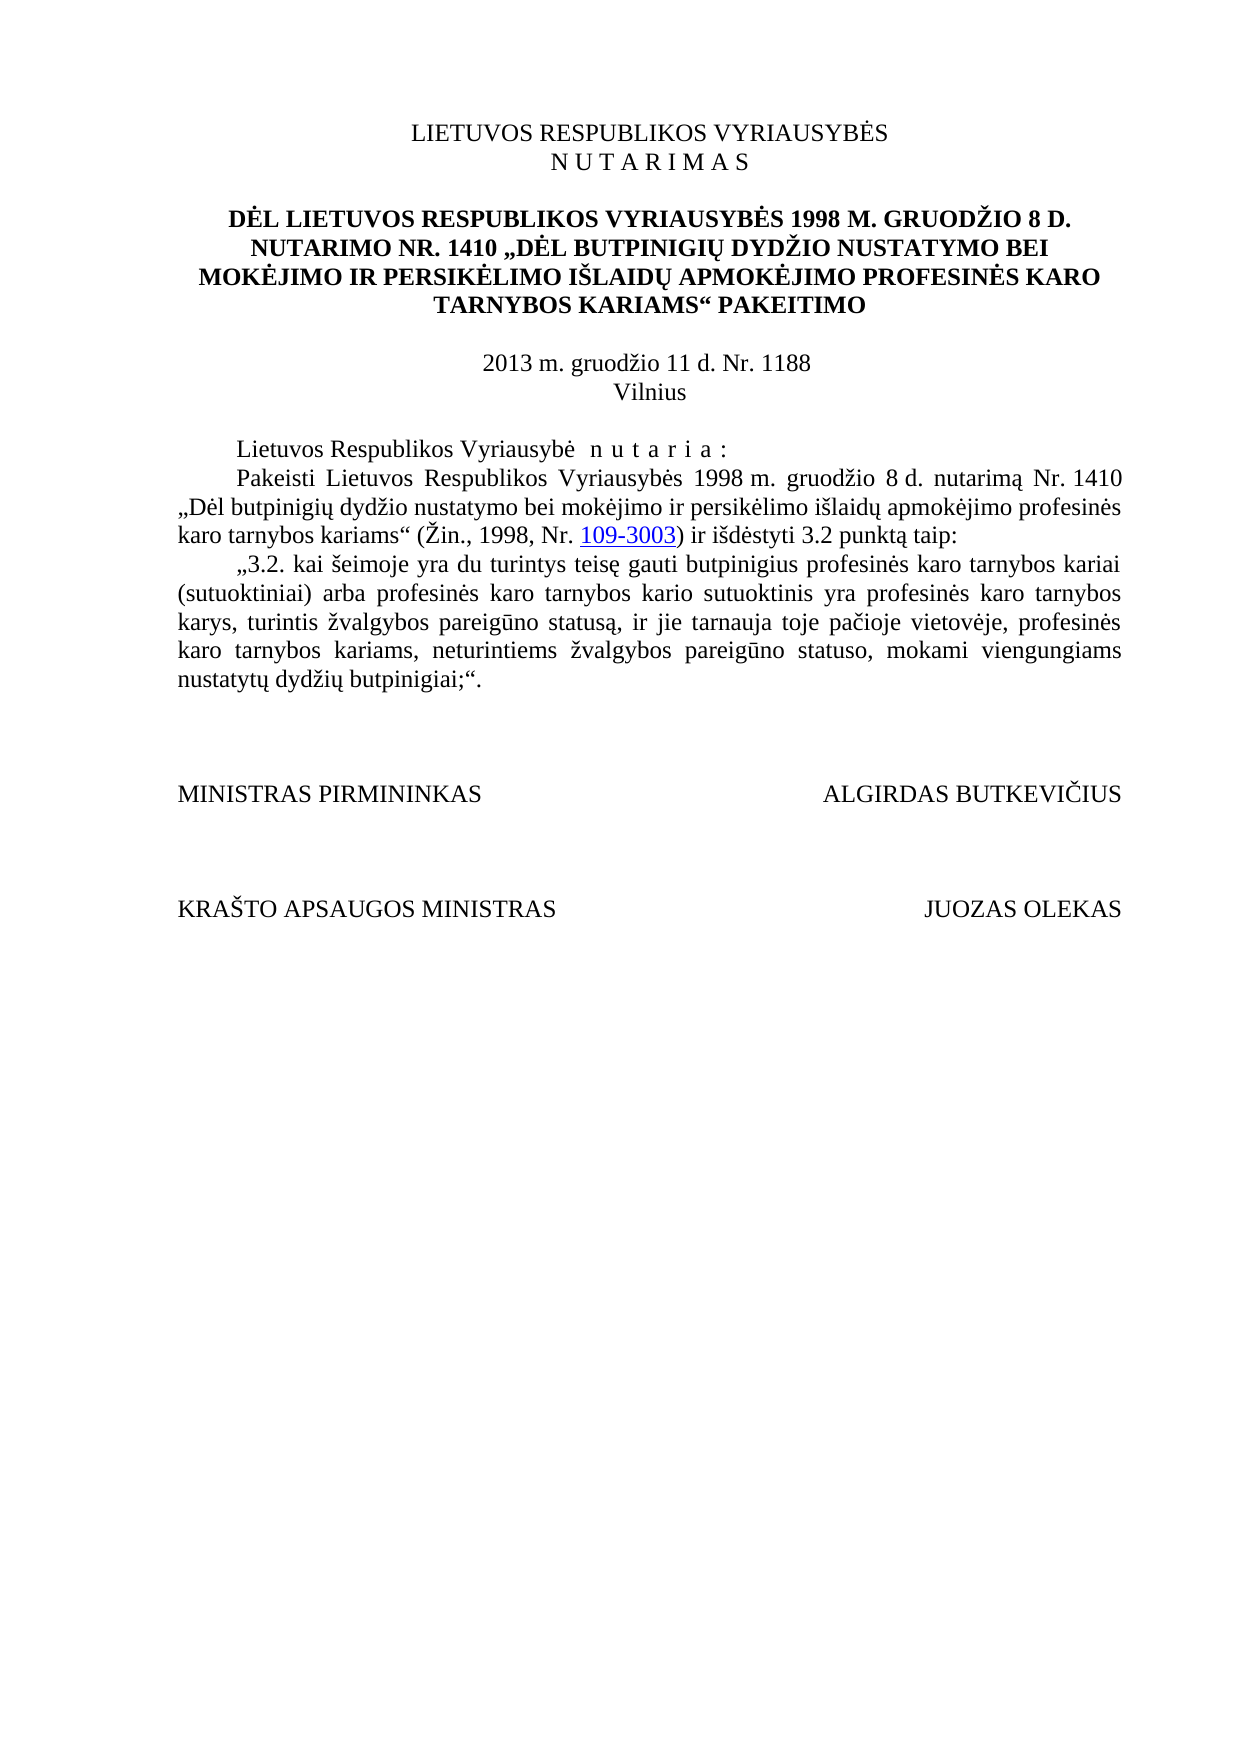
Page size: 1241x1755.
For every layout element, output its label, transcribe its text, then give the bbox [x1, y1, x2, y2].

text n u t a r i m a s [177, 147, 1122, 176]
text Dėl LIETUVOS RESPUBLIKOS VYRIAUSYBĖS 1998 M. GRUODŽIO 8 D. NUTARIMO Nr. 1410 „DĖL BUTPINIGIŲ DYDŽIO NUSTATYMO BEI MOKĖJIMO IR PERSIKĖLIMO IŠLAIDŲ APMOKĖJIMO PROFESINĖS KARO TARNYBOS KARIAMS“ PAKEITIMO [177, 204, 1122, 319]
text Lietuvos Respublikos Vyriausybė nutaria: [177, 434, 1122, 463]
text Pakeisti Lietuvos Respublikos Vyriausybės 1998 m. gruodžio 8 d. nutarimą Nr. 1410 „Dėl butpinigių dydžio nustatymo bei mokėjimo ir persikėlimo išlaidų apmokėjimo profesinės karo tarnybos kariams“ (Žin., 1998, Nr. 109-3003) ir išdėstyti 3.2 punktą taip: [177, 463, 1122, 549]
text Krašto apsaugos ministras Juozas Olekas [177, 894, 1122, 923]
text „3.2. kai šeimoje yra du turintys teisę gauti butpinigius profesinės karo tarnybos kariai (sutuoktiniai) arba profesinės karo tarnybos kario sutuoktinis yra profesinės karo tarnybos karys, turintis žvalgybos pareigūno statusą, ir jie tarnauja toje pačioje vietovėje, profesinės karo tarnybos kariams, neturintiems žvalgybos pareigūno statuso, mokami viengungiams nustatytų dydžių butpinigiai;“. [177, 549, 1122, 693]
text 2013 m. gruodžio 11 d. Nr. 1188 [177, 348, 1122, 377]
text Vilnius [177, 377, 1122, 406]
text Lietuvos Respublikos Vyriausybės [177, 118, 1122, 147]
text Ministras Pirmininkas Algirdas Butkevičius [177, 779, 1122, 808]
